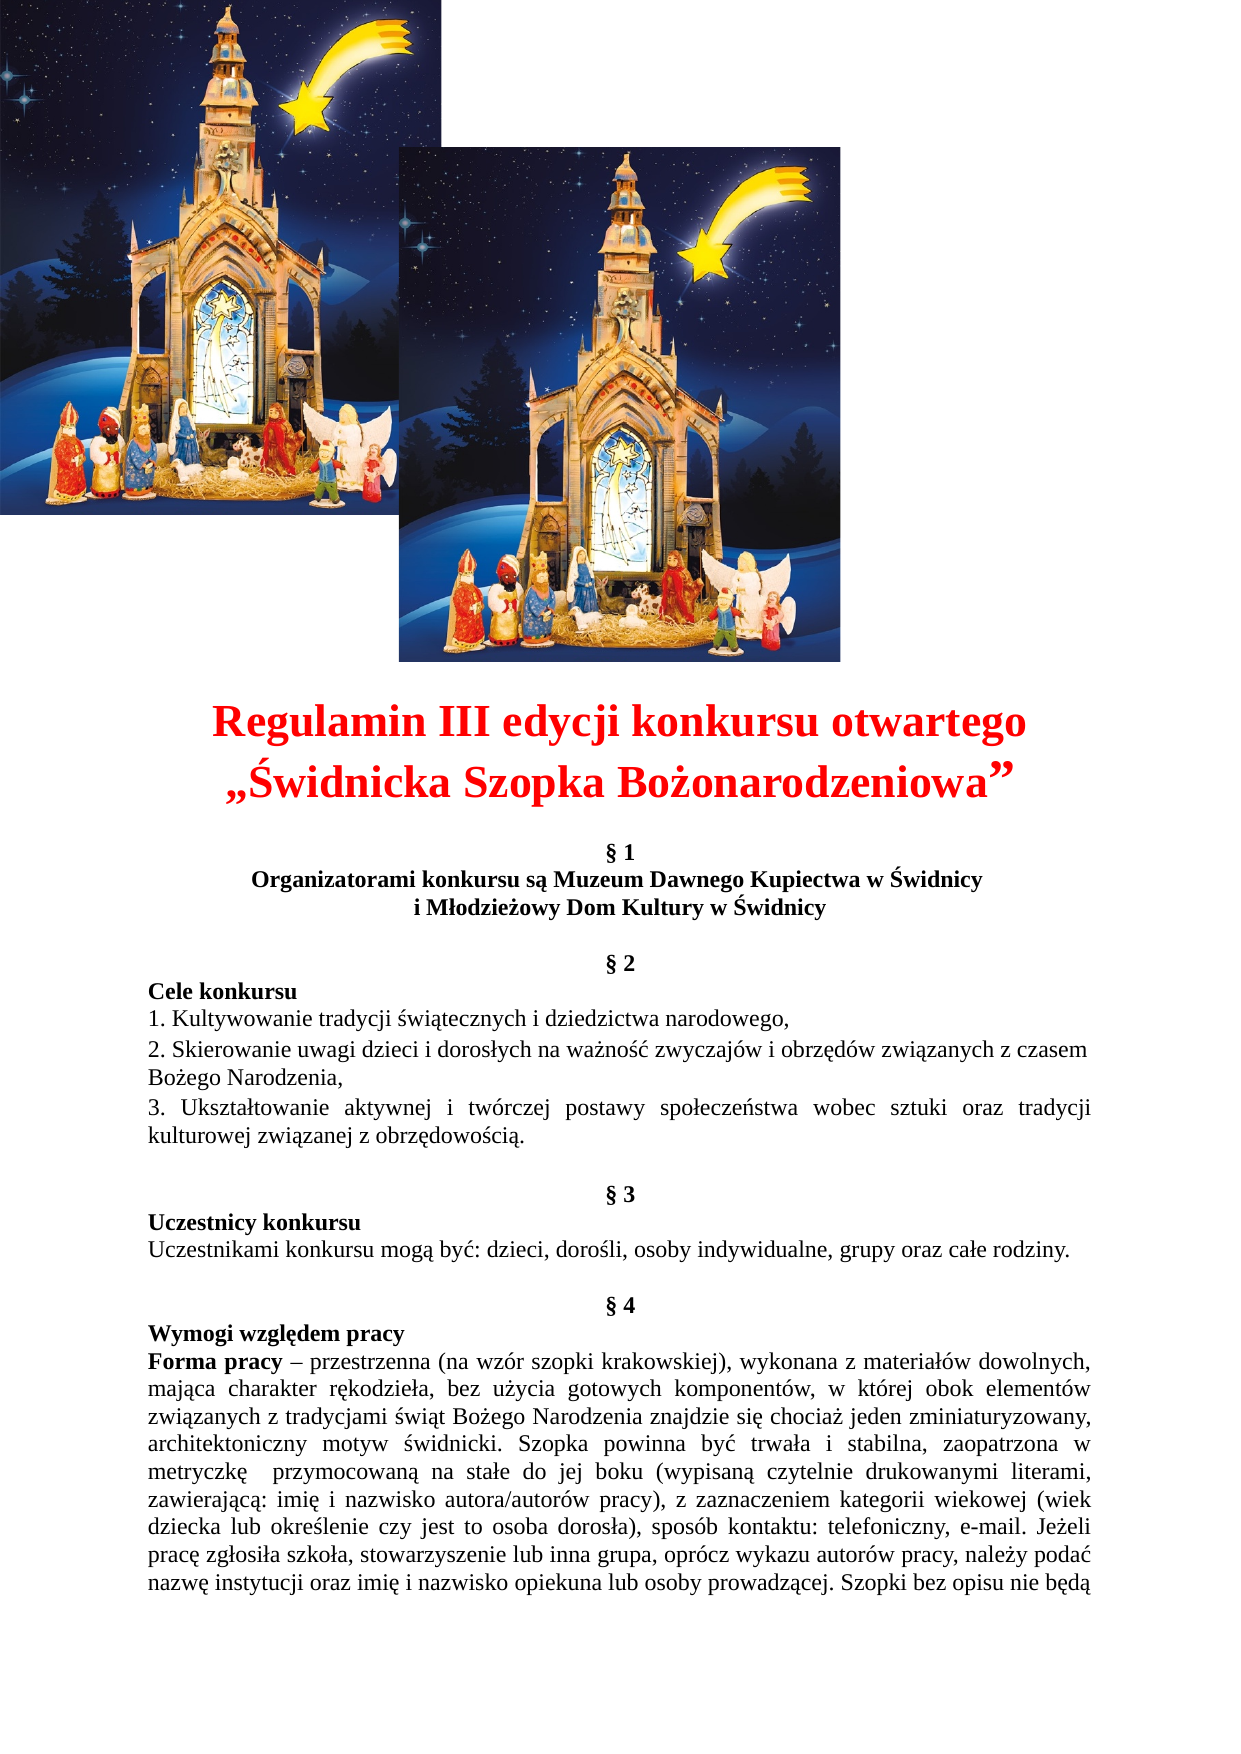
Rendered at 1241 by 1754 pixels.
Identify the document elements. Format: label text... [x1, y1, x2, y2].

text § 1 [148, 838, 1093, 865]
text Forma pracy – przestrzenna (na wzór szopki krakowskiej), wykonana z materiałów dowolnych, mająca charakter rękodzieła, bez użycia gotowych komponentów, w której obok elementów związanych z tradycjami świąt Bożego Narodzenia znajdzie się chociaż jeden zminiaturyzowany, architektoniczny motyw świdnicki. Szopka powinna być trwała i stabilna, zaopatrzona w metryczkę przymocowaną na stałe do jej boku (wypisaną czytelnie drukowanymi literami, zawierającą: imię i nazwisko autora/autorów pracy), z zaznaczeniem kategorii wiekowej (wiek dziecka lub określenie czy jest to osoba dorosła), sposób kontaktu: telefoniczny, e-mail. Jeżeli pracę zgłosiła szkoła, stowarzyszenie lub inna grupa, oprócz wykazu autorów pracy, należy podać nazwę instytucji oraz imię i nazwisko opiekuna lub osoby prowadzącej. Szopki bez opisu nie będą [148, 1347, 1093, 1595]
text 3. Ukształtowanie aktywnej i twórczej postawy społeczeństwa wobec sztuki oraz tradycji kulturowej związanej z obrzędowością. [148, 1093, 1093, 1148]
text Regulamin III edycji konkursu otwartego [148, 694, 1093, 747]
text Uczestnicy konkursu [148, 1207, 1093, 1235]
text Organizatorami konkursu są Muzeum Dawnego Kupiectwa w Świdnicy [148, 865, 1093, 893]
text „Świdnicka Szopka Bożonarodzeniowa” [148, 747, 1093, 809]
text 1. Kultywowanie tradycji świątecznych i dziedzictwa narodowego, [148, 1004, 1093, 1032]
picture [0, 0, 841, 662]
text 2. Skierowanie uwagi dzieci i dorosłych na ważność zwyczajów i obrzędów związanych z czasem Bożego Narodzenia, [148, 1035, 1093, 1090]
text Uczestnikami konkursu mogą być: dzieci, dorośli, osoby indywidualne, grupy oraz całe rodziny. [148, 1235, 1093, 1263]
text Cele konkursu [148, 977, 1093, 1004]
text Wymogi względem pracy [148, 1319, 1093, 1347]
text § 3 [148, 1180, 1093, 1207]
text § 2 [148, 949, 1093, 977]
text i Młodzieżowy Dom Kultury w Świdnicy [148, 893, 1093, 920]
text § 4 [148, 1291, 1093, 1319]
